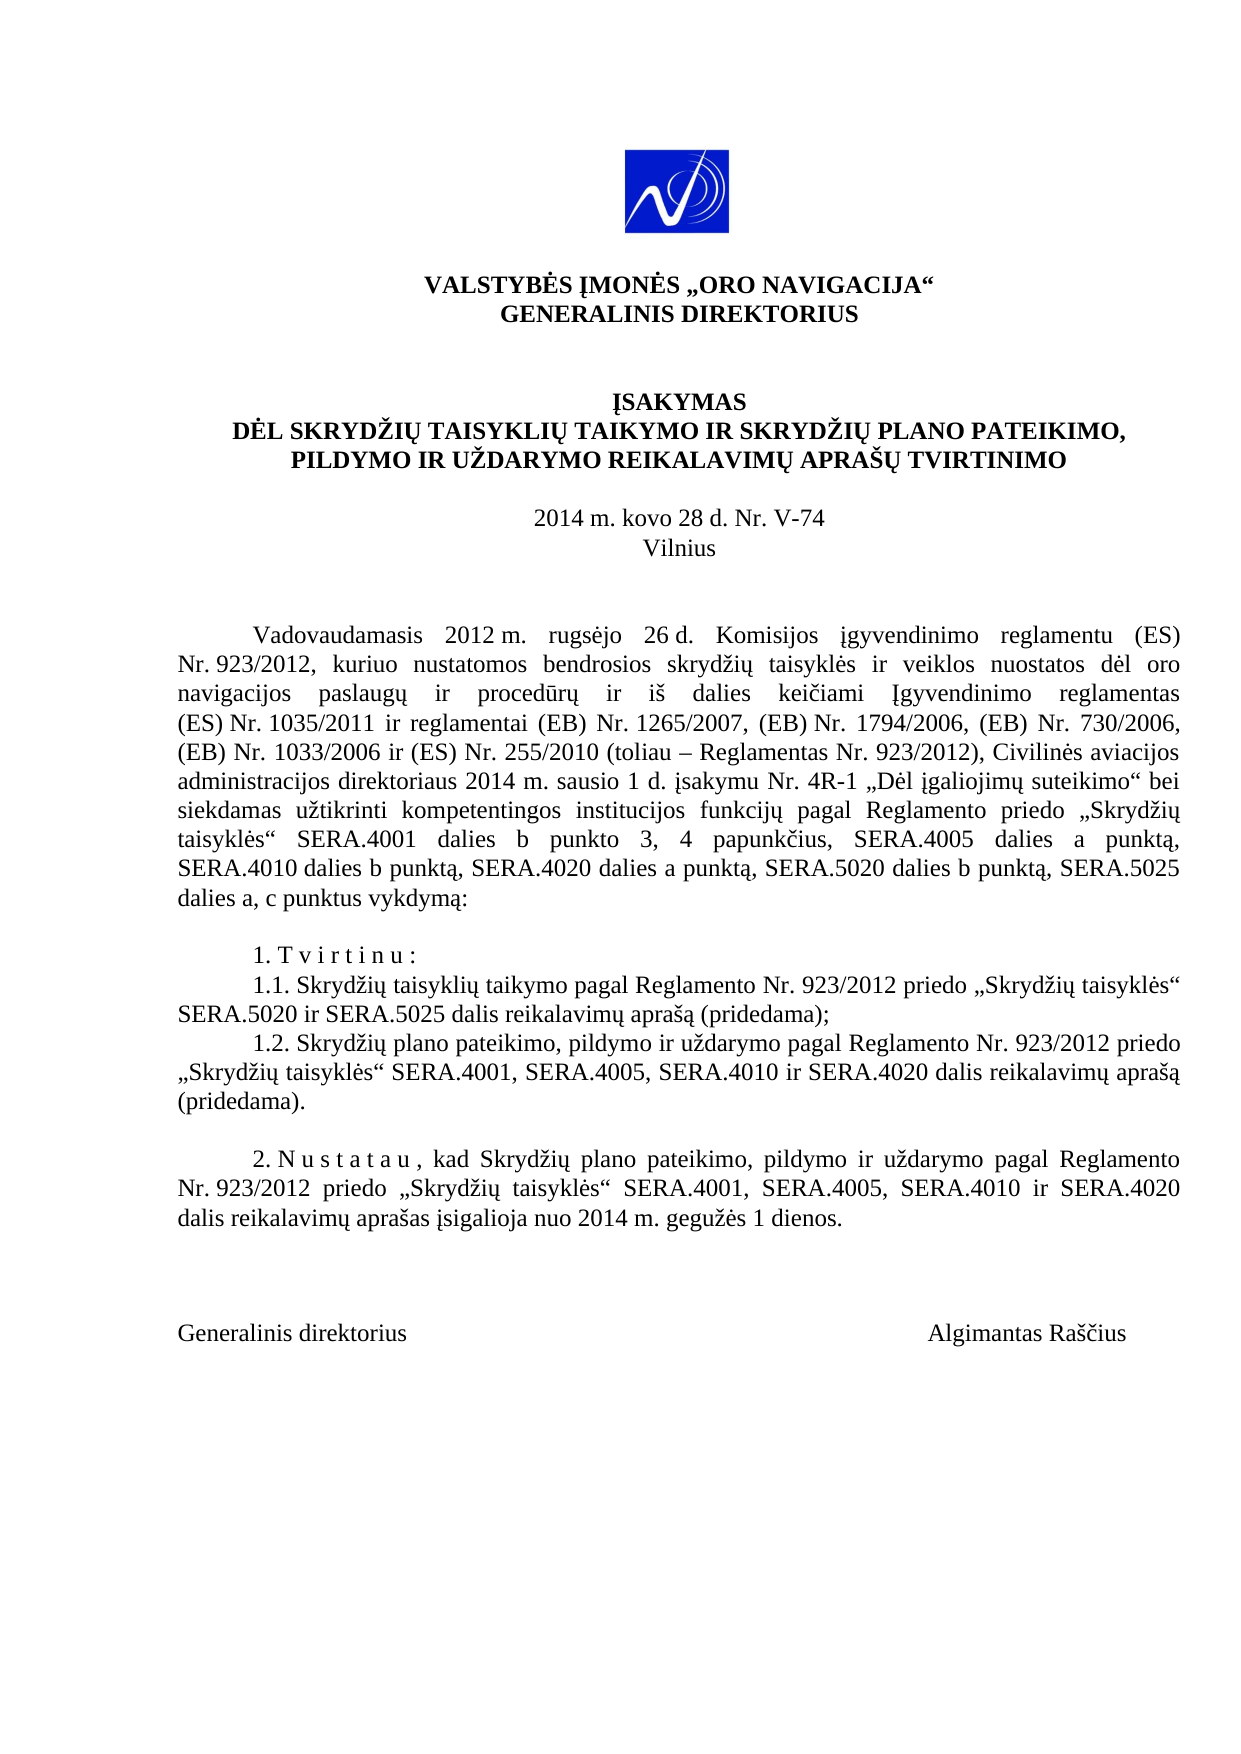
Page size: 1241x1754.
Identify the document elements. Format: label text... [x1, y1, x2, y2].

text Vadovaudamasis 2012 m. rugsėjo 26 d. Komisijos įgyvendinimo reglamentu (ES) Nr. 923/2012, kuriuo nustatomos bendrosios skrydžių taisyklės ir veiklos nuostatos dėl oro navigacijos paslaugų ir procedūrų ir iš dalies keičiami Įgyvendinimo reglamentas (ES) Nr. 1035/2011 ir reglamentai (EB) Nr. 1265/2007, (EB) Nr. 1794/2006, (EB) Nr. 730/2006, (EB) Nr. 1033/2006 ir (ES) Nr. 255/2010 (toliau – Reglamentas Nr. 923/2012), Civilinės aviacijos administracijos direktoriaus 2014 m. sausio 1 d. įsakymu Nr. 4R-1 „Dėl įgaliojimų suteikimo“ bei siekdamas užtikrinti kompetentingos institucijos funkcijų pagal Reglamento priedo „Skrydžių taisyklės“ SERA.4001 dalies b punkto 3, 4 papunkčius, SERA.4005 dalies a punktą, SERA.4010 dalies b punktą, SERA.4020 dalies a punktą, SERA.5020 dalies b punktą, SERA.5025 dalies a, c punktus vykdymą: [177, 620, 1181, 911]
text ĮSAKYMAS [177, 386, 1181, 416]
text Generalinis direktorius Algimantas Raščius [177, 1318, 1181, 1346]
text 1.2. Skrydžių plano pateikimo, pildymo ir uždarymo pagal Reglamento Nr. 923/2012 priedo „Skrydžių taisyklės“ SERA.4001, SERA.4005, SERA.4010 ir SERA.4020 dalis reikalavimų aprašą (pridedama). [177, 1028, 1181, 1115]
text 1. Tvirtinu: [177, 940, 1181, 969]
text VALSTYBĖS ĮMONĖS „ORO NAVIGACIJA“ [177, 270, 1181, 299]
text 2014 m. kovo 28 d. Nr. V-74 [177, 503, 1181, 532]
text DĖL SKRYDŽIŲ TAISYKLIŲ TAIKYMO IR SKRYDŽIŲ PLANO PATEIKIMO, PILDYMO IR UŽDARYMO REIKALAVIMŲ APRAŠŲ TVIRTINIMO [177, 416, 1181, 474]
text 1.1. Skrydžių taisyklių taikymo pagal Reglamento Nr. 923/2012 priedo „Skrydžių taisyklės“ SERA.5020 ir SERA.5025 dalis reikalavimų aprašą (pridedama); [177, 969, 1181, 1028]
text Vilnius [177, 532, 1181, 561]
text 2. Nustatau, kad Skrydžių plano pateikimo, pildymo ir uždarymo pagal Reglamento Nr. 923/2012 priedo „Skrydžių taisyklės“ SERA.4001, SERA.4005, SERA.4010 ir SERA.4020 dalis reikalavimų aprašas įsigalioja nuo 2014 m. gegužės 1 dienos. [177, 1144, 1181, 1231]
text GENERALINIS DIREKTORIUS [177, 299, 1181, 328]
